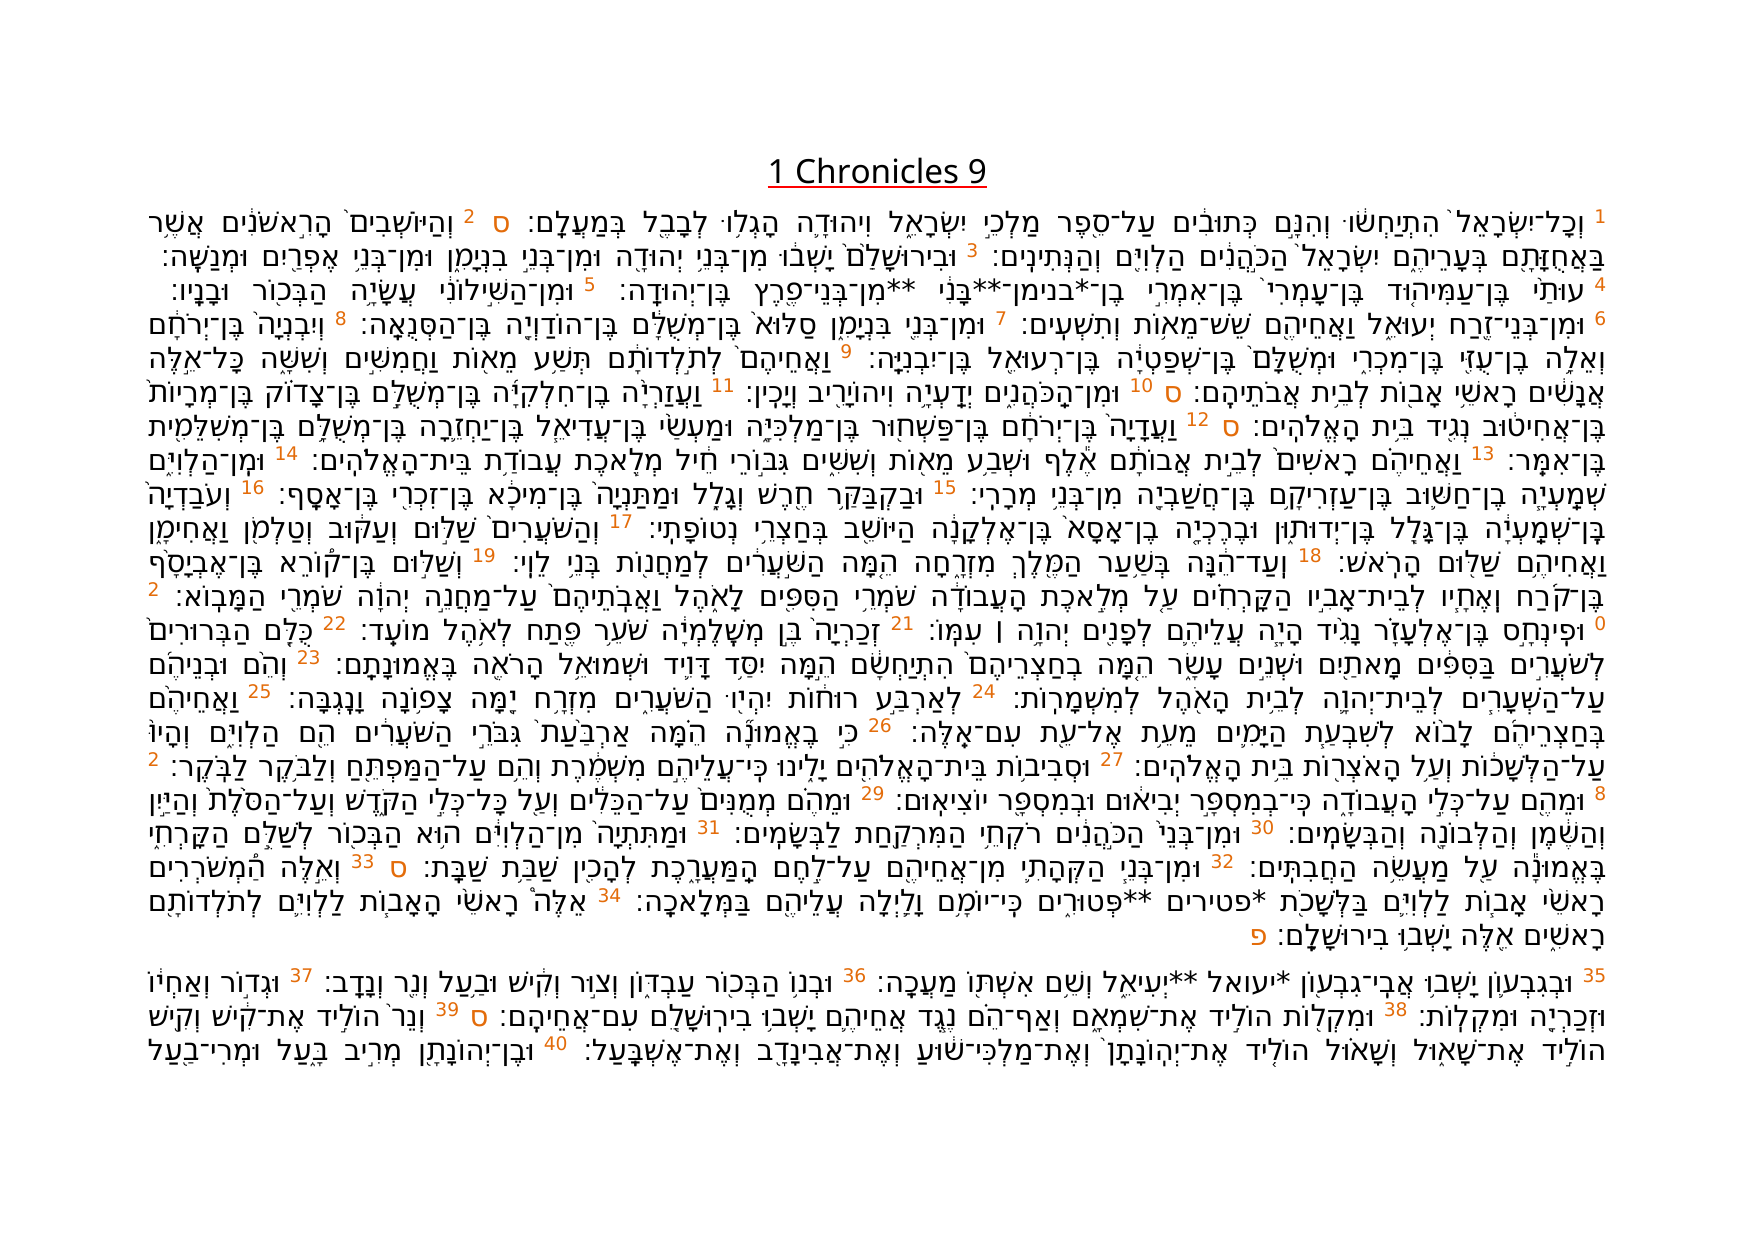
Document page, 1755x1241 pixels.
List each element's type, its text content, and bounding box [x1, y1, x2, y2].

text 1 וְכָל־יִשְׂרָאֵל֙ הִתְיַחְשׂ֔וּ וְהִנָּ֣ם כְּתוּבִ֔ים עַל־סֵ֖פֶר מַלְכֵ֣י יִשְׂרָאֵ֑ל וִיהוּדָ֛ה הָגְל֥וּ לְבָבֶ֖ל בְּמַעֲלָֽם׃ ס ‬‬‬2 וְהַיּוֹשְׁבִים֙ הָרִ֣אשֹׁנִ֔ים אֲשֶׁ֥ר בַּאֲחֻזָּתָ֖ם בְּעָרֵיהֶ֑ם יִשְׂרָאֵל֙ הַכֹּ֣הֲנִ֔ים הַלְוִיִּ֖ם וְהַנְּתִינִֽים׃ ‬‬3 וּבִירוּשָׁלִַ֙ם֙ יָשְׁב֔וּ מִן־בְּנֵ֥י יְהוּדָ֖ה וּמִן־בְּנֵ֣י בִנְיָמִ֑ן וּמִן־בְּנֵ֥י אֶפְרַ֖יִם וּמְנַשֶּֽׁה׃ ‬‬4 עוּתַ֨י בֶּן־עַמִּיה֤וּד בֶּן־עָמְרִי֙ בֶּן־אִמְרִ֣י בֶן־*בנימן־**בָּנִ֔י **מִן־בְּנֵי־פֶ֖רֶץ בֶּן־יְהוּדָֽה׃ ‬‬5 וּמִן־הַשִּׁ֣ילוֹנִ֔י עֲשָׂיָ֥ה הַבְּכ֖וֹר וּבָנָֽיו׃ ‬‬6 וּמִן־בְּנֵי־זֶ֖רַח יְעוּאֵ֑ל וַאֲחֵיהֶ֖ם שֵׁשׁ־מֵא֥וֹת וְתִשְׁעִֽים׃ ‬‬7 וּמִן־בְּנֵ֖י בִּנְיָמִ֑ן סַלּוּא֙ בֶּן־מְשֻׁלָּ֔ם בֶּן־הוֹדַוְיָ֖ה בֶּן־הַסְּנֻאָֽה׃ ‬‬8 וְיִבְנְיָה֙ בֶּן־יְרֹחָ֔ם וְאֵלָ֥ה בֶן־עֻזִּ֖י בֶּן־מִכְרִ֑י וּמְשֻׁלָּם֙ בֶּן־שְׁפַטְיָ֔ה בֶּן־רְעוּאֵ֖ל בֶּן־יִבְנִיָּֽה׃ ‬‬9 וַאֲחֵיהֶם֙ לְתֹ֣לְדוֹתָ֔ם תְּשַׁ֥ע מֵא֖וֹת וַחֲמִשִּׁ֣ים וְשִׁשָּׁ֑ה כָּל־אֵ֣לֶּה אֲנָשִׁ֔ים רָאשֵׁ֥י אָב֖וֹת לְבֵ֥ית אֲבֹתֵיהֶֽם׃ ס ‬‬10 וּמִן־הַֽכֹּהֲנִ֑ים יְדַֽעְיָ֥ה וִיהוֹיָרִ֖יב וְיָכִֽין׃ ‬‬11 וַעֲזַרְיָ֨ה בֶן־חִלְקִיָּ֜ה בֶּן־מְשֻׁלָּ֣ם בֶּן־צָד֗וֹק בֶּן־מְרָיוֹת֙ בֶּן־אֲחִיט֔וּב נְגִ֖יד בֵּ֥ית הָאֱלֹהִֽים׃ ס ‬‬12 וַעֲדָיָה֙ בֶּן־יְרֹחָ֔ם בֶּן־פַּשְׁח֖וּר בֶּן־מַלְכִּיָּ֑ה וּמַעְשַׂ֨י בֶּן־עֲדִיאֵ֧ל בֶּן־יַחְזֵ֛רָה בֶּן־מְשֻׁלָּ֥ם בֶּן־מְשִׁלֵּמִ֖ית בֶּן־אִמֵּֽר׃ ‬‬13 וַאֲחֵיהֶ֗ם רָאשִׁים֙ לְבֵ֣ית אֲבוֹתָ֔ם אֶ֕לֶף וּשְׁבַ֥ע מֵא֖וֹת וְשִׁשִּׁ֑ים גִּבּ֣וֹרֵי חֵ֔יל מְלֶ֖אכֶת עֲבוֹדַ֥ת בֵּית־הָאֱלֹהִֽים׃ ‬‬14 וּמִֽן־הַלְוִיִּ֑ם שְׁמַֽעְיָ֧ה בֶן־חַשּׁ֛וּב בֶּן־עַזְרִיקָ֥ם בֶּן־חֲשַׁבְיָ֖ה מִן־בְּנֵ֥י מְרָרִֽי׃ ‬‬15 וּבַקְבַּקַּ֥ר חֶ֖רֶשׁ וְגָלָ֑ל וּמַתַּנְיָה֙ בֶּן־מִיכָ֔א בֶּן־זִכְרִ֖י בֶּן־אָסָֽף׃ ‬‬16 וְעֹבַדְיָה֙ בֶּֽן־שְׁמַֽעְיָ֔ה בֶּן־גָּלָ֖ל בֶּן־יְדוּת֑וּן וּבֶרֶכְיָ֤ה בֶן־אָסָא֙ בֶּן־אֶלְקָנָ֔ה הַיּוֹשֵׁ֖ב בְּחַצְרֵ֥י נְטוֹפָתִֽי׃ ‬‬17 וְהַשֹּׁעֲרִים֙ שַׁלּ֣וּם וְעַקּ֔וּב וְטַלְמֹ֖ן וַאֲחִימָ֑ן וַאֲחִיהֶ֥ם שַׁלּ֖וּם הָרֹֽאשׁ׃ ‬‬18 וְֽעַד־הֵ֔נָּה בְּשַׁ֥עַר הַמֶּ֖לֶךְ מִזְרָ֑חָה הֵ֚מָּה הַשֹּׁ֣עֲרִ֔ים לְמַחֲנ֖וֹת בְּנֵ֥י לֵוִֽי׃ ‬‬19 וְשַׁלּ֣וּם בֶּן־ק֠וֹרֵא בֶּן־אֶבְיָסָ֨ף בֶּן־קֹ֜רַח וְֽאֶחָ֧יו לְבֵית־אָבִ֣יו הַקָּרְחִ֗ים עַ֚ל מְלֶ֣אכֶת הָעֲבוֹדָ֔ה שֹׁמְרֵ֥י הַסִּפִּ֖ים לָאֹ֑הֶל וַאֲבֹֽתֵיהֶם֙ עַל־מַחֲנֵ֣ה יְהוָ֔ה שֹׁמְרֵ֖י הַמָּבֽוֹא׃ ‬‬20 וּפִֽינְחָ֣ס בֶּן־אֶלְעָזָ֗ר נָגִ֨יד הָיָ֧ה עֲלֵיהֶ֛ם לְפָנִ֖ים יְהוָ֥ה ׀ עִמּֽוֹ׃ ‬‬21 זְכַרְיָה֙ בֶּ֣ן מְשֶֽׁלֶמְיָ֔ה שֹׁעֵ֥ר פֶּ֖תַח לְאֹ֥הֶל מוֹעֵֽד׃ ‬‬22 כֻּלָּ֤ם הַבְּרוּרִים֙ לְשֹׁעֲרִ֣ים בַּסִּפִּ֔ים מָאתַ֖יִם וּשְׁנֵ֣ים עָשָׂ֑ר הֵ֤מָּה בְחַצְרֵיהֶם֙ הִתְיַחְשָׂ֔ם הֵ֣מָּה יִסַּ֥ד דָּוִ֛יד וּשְׁמוּאֵ֥ל הָרֹאֶ֖ה בֶּאֱמוּנָתָֽם׃ ‬‬23 וְהֵ֨ם וּבְנֵיהֶ֜ם עַל־הַשְּׁעָרִ֧ים לְבֵית־יְהוָ֛ה לְבֵ֥ית הָאֹ֖הֶל לְמִשְׁמָרֽוֹת׃ ‬‬24 לְאַרְבַּ֣ע רוּח֔וֹת יִהְי֖וּ הַשֹּׁעֲרִ֑ים מִזְרָ֥ח יָ֖מָּה צָפ֥וֹנָה וָנֶֽגְבָּה׃ ‬‬25 וַאֲחֵיהֶ֨ם בְּחַצְרֵיהֶ֜ם לָב֨וֹא לְשִׁבְעַ֧ת הַיָּמִ֛ים מֵעֵ֥ת אֶל־עֵ֖ת עִם־אֵֽלֶּה׃ ‬‬26 כִּ֣י בֶאֱמוּנָ֞ה הֵ֗מָּה אַרְבַּ֙עַת֙ גִּבֹּרֵ֣י הַשֹּׁעֲרִ֔ים הֵ֖ם הַלְוִיִּ֑ם וְהָיוּ֙ עַל־הַלְּשָׁכ֔וֹת וְעַ֥ל הָאֹצְר֖וֹת בֵּ֥ית הָאֱלֹהִֽים׃ ‬‬27 וּסְבִיב֥וֹת בֵּית־הָאֱלֹהִ֖ים יָלִ֑ינוּ כִּֽי־עֲלֵיהֶ֣ם מִשְׁמֶ֔רֶת וְהֵ֥ם עַל־הַמַּפְתֵּ֖חַ וְלַבֹּ֥קֶר לַבֹּֽקֶר׃ ‬‬28 וּמֵהֶ֖ם עַל־כְּלֵ֣י הָעֲבוֹדָ֑ה כִּֽי־בְמִסְפָּ֣ר יְבִיא֔וּם וּבְמִסְפָּ֖ר יוֹצִיאֽוּם׃ ‬‬29 וּמֵהֶ֗ם מְמֻנִּים֙ עַל־הַכֵּלִ֔ים וְעַ֖ל כָּל־כְּלֵ֣י הַקֹּ֑דֶשׁ וְעַל־הַסֹּ֙לֶת֙ וְהַיַּ֣יִן וְהַשֶּׁ֔מֶן וְהַלְּבוֹנָ֖ה וְהַבְּשָׂמִֽים׃ ‬‬30 וּמִן־בְּנֵי֙ הַכֹּ֣הֲנִ֔ים רֹקְחֵ֥י הַמִּרְקַ֖חַת לַבְּשָׂמִֽים׃ ‬‬31 וּמַתִּתְיָה֙ מִן־הַלְוִיִּ֔ם ה֥וּא הַבְּכ֖וֹר לְשַׁלֻּ֣ם הַקָּרְחִ֑י בֶּאֱמוּנָ֕ה עַ֖ל מַעֲשֵׂ֥ה הַחֲבִתִּֽים׃ ‬‬32 וּמִן־בְּנֵ֧י הַקְּהָתִ֛י מִן־אֲחֵיהֶ֖ם עַל־לֶ֣חֶם הַֽמַּעֲרָ֑כֶת לְהָכִ֖ין שַׁבַּ֥ת שַׁבָּֽת׃ ס ‬‬33 וְאֵ֣לֶּה הַ֠מְשֹׁרְרִים רָאשֵׁ֨י אָב֧וֹת לַלְוִיִּ֛ם בַּלְּשָׁכֹ֖ת *פטירים **פְּטוּרִ֑ים כִּֽי־יוֹמָ֥ם וָלַ֛יְלָה עֲלֵיהֶ֖ם בַּמְּלָאכָֽה׃ ‬‬34 אֵלֶּה֩ רָאשֵׁ֨י הָאָב֧וֹת לַלְוִיִּ֛ם לְתֹלְדוֹתָ֖ם רָאשִׁ֑ים אֵ֖לֶּה יָשְׁב֥וּ בִירוּשָׁלָֽ͏ִם׃ פ ‬‬‬‬‬‬‬‬‬‬‬‬‬‬‬‬‬‬‬‬‬‬‬‬‬‬‬‬‬‬‬‬‬‬‬ [148, 206, 1606, 953]
text 35 וּבְגִבְע֛וֹן יָשְׁב֥וּ אֲבִֽי־גִבְע֖וֹן *יעואל **יְעִיאֵ֑ל וְשֵׁ֥ם אִשְׁתּ֖וֹ מַעֲכָֽה׃ ‬‬36 וּבְנ֥וֹ הַבְּכ֖וֹר עַבְדּ֑וֹן וְצ֣וּר וְקִ֔ישׁ וּבַ֥עַל וְנֵ֖ר וְנָדָֽב׃ ‬‬37 וּגְד֣וֹר וְאַחְי֔וֹ וּזְכַרְיָ֖ה וּמִקְלֽוֹת׃ ‬‬38 וּמִקְל֖וֹת הוֹלִ֣יד אֶת־שִׁמְאָ֑ם וְאַף־הֵ֗ם נֶ֧גֶד אֲחֵיהֶ֛ם יָשְׁב֥וּ בִירֽוּשָׁלַ֖͏ִם עִם־אֲחֵיהֶֽם׃ ס ‬‬39 וְנֵר֙ הוֹלִ֣יד אֶת־קִ֔ישׁ וְקִ֖ישׁ הוֹלִ֣יד אֶת־שָׁא֑וּל וְשָׁא֗וּל הוֹלִ֤יד אֶת־יְהֽוֹנָתָן֙ וְאֶת־מַלְכִּי־שׁ֔וּעַ וְאֶת־אֲבִינָדָ֖ב וְאֶת־אֶשְׁבָּֽעַל׃ ‬‬40 וּבֶן־יְהוֹנָתָ֖ן מְרִ֣יב בָּ֑עַל וּמְרִי־בַ֖עַל הוֹלִ֥יד אֶת־מִיכָֽה׃ ‬‬41 וּבְנֵ֖י מִיכָ֑ה פִּית֥וֹן וָמֶ֖לֶךְ וְתַחְרֵֽעַ׃ ‬‬42 וְאָחָז֙ הוֹלִ֣יד אֶת־יַעְרָ֔ה וְיַעְרָ֗ה הוֹלִ֛יד אֶת־עָלֶ֥מֶת וְאֶת־עַזְמָ֖וֶת וְאֶת־זִמְרִ֑י וְזִמְרִ֖י הוֹלִ֥יד אֶת־מוֹצָֽא׃ ‬‬43 וּמוֹצָ֖א הוֹלִ֣יד אֶת־בִּנְעָ֑א וּרְפָיָ֥ה בְנ֛וֹ אֶלְעָשָׂ֥ה בְנ֖וֹ אָצֵ֥ל בְּנֽוֹ׃ ‬‬44 וּלְאָצֵל֮ שִׁשָּׁ֣ה בָנִים֒ וְאֵ֣לֶּה שְׁמוֹתָ֗ם עַזְרִיקָ֥ם ׀ בֹּ֙כְרוּ֙ וְיִשְׁמָעֵ֣אל וּשְׁעַרְיָ֔ה וְעֹבַדְיָ֖ה וְחָנָ֑ן אֵ֖לֶּה בְּנֵ֥י אָצַֽל׃ פ ‬‬‬‬‬‬‬‬‬‬‬‬ [148, 965, 1606, 1067]
text 1 Chronicles 9 [148, 148, 1606, 193]
